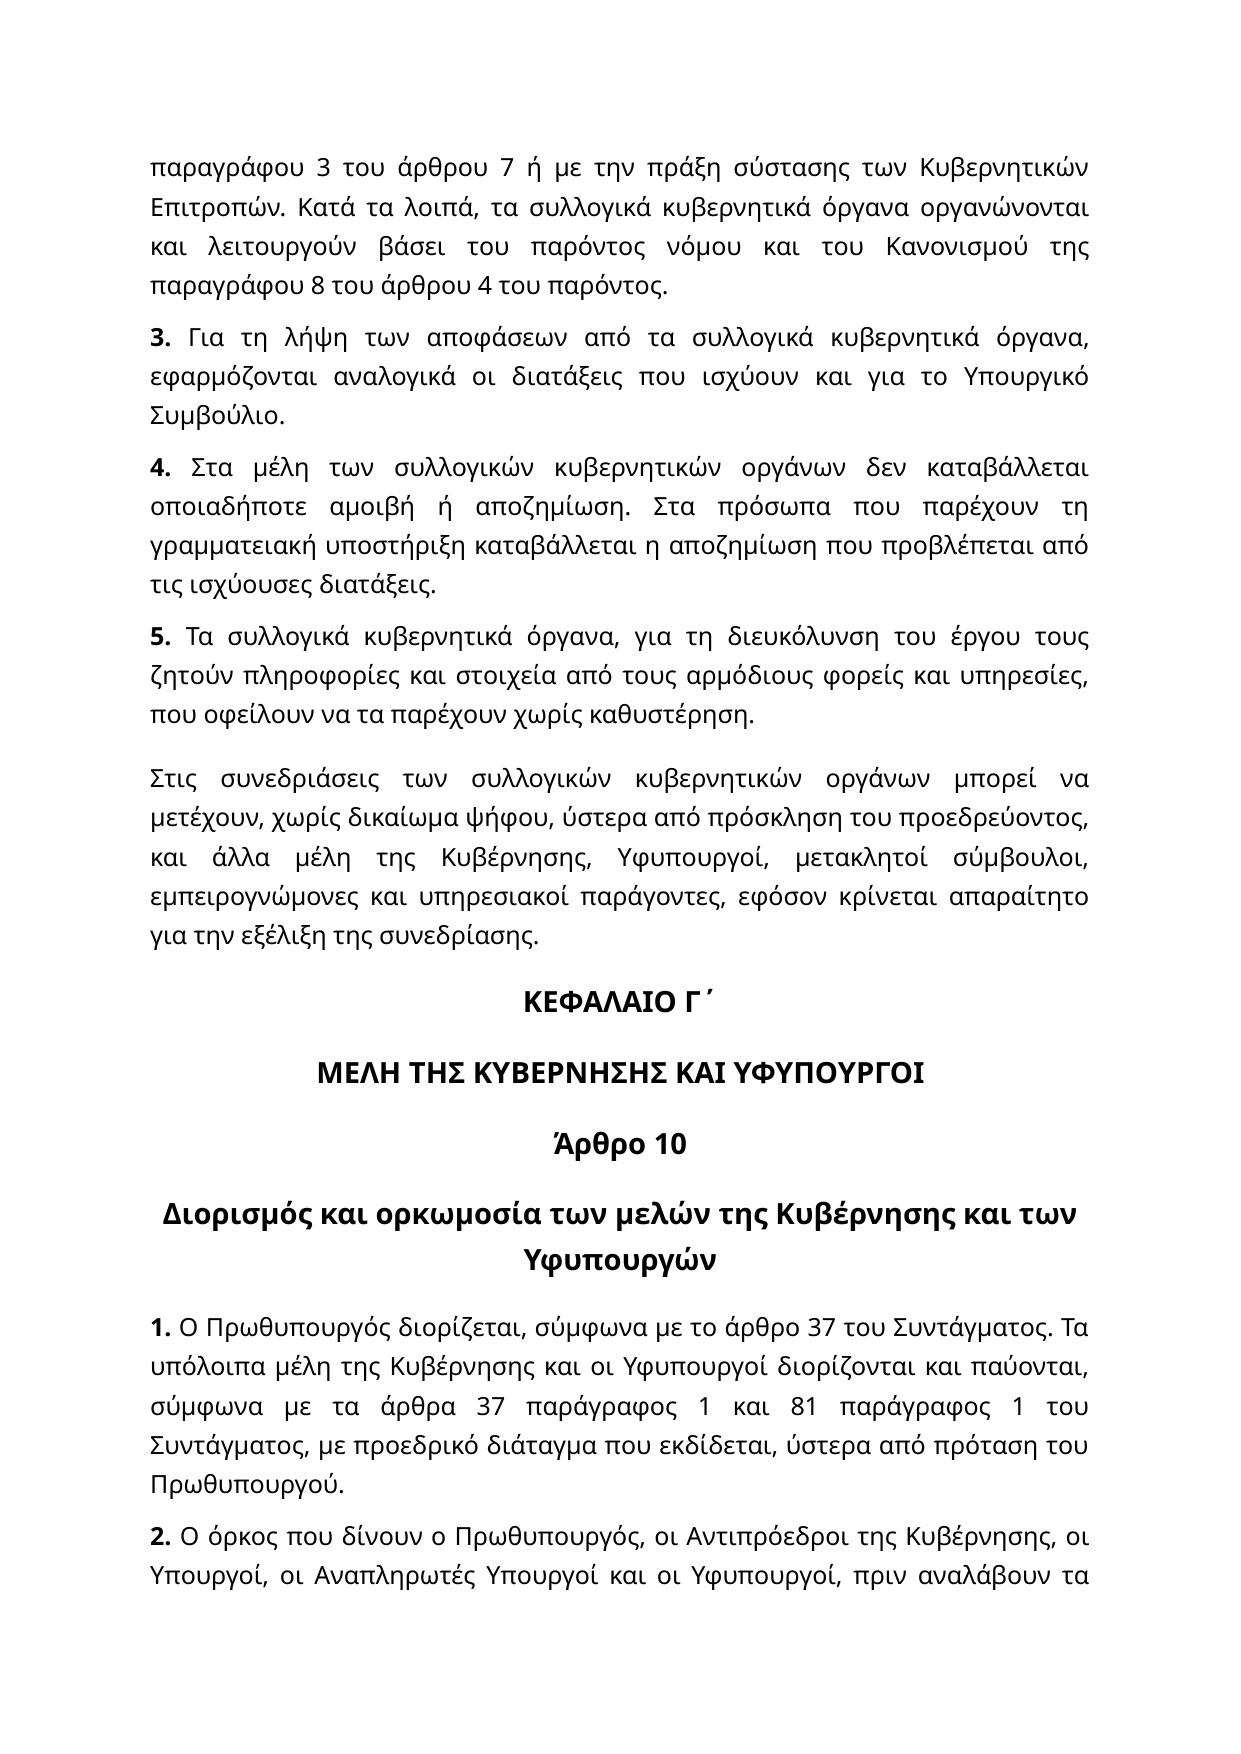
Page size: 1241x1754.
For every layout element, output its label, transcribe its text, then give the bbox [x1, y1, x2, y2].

text 2. Ο όρκος που δίνουν ο Πρωθυπουργός, οι Αντιπρόεδροι της Κυβέρνησης, οι Υπουργοί, οι Αναπληρωτές Υπουργοί και οι Υφυπουργοί, πριν αναλάβουν τα [150, 1518, 1090, 1591]
text παραγράφου 3 του άρθρου 7 ή με την πράξη σύστασης των Κυβερνητικών Επιτροπών. Κατά τα λοιπά, τα συλλογικά κυβερνητικά όργανα οργανώνονται και λειτουργούν βάσει του παρόντος νόμου και του Κανονισμού της παραγράφου 8 του άρθρου 4 του παρόντος. [150, 150, 1090, 302]
subtitle ΜΕΛΗ ΤΗΣ ΚΥΒΕΡΝΗΣΗΣ ΚΑΙ ΥΦΥΠΟΥΡΓΟΙ [150, 1052, 1090, 1092]
text 4. Στα μέλη των συλλογικών κυβερνητικών οργάνων δεν καταβάλλεται οποιαδήποτε αμοιβή ή αποζημίωση. Στα πρόσωπα που παρέχουν τη γραμματειακή υποστήριξη καταβάλλεται η αποζημίωση που προβλέπεται από τις ισχύουσες διατάξεις. [150, 449, 1090, 601]
text 5. Τα συλλογικά κυβερνητικά όργανα, για τη διευκόλυνση του έργου τους ζητούν πληροφορίες και στοιχεία από τους αρμόδιους φορείς και υπηρεσίες, που οφείλουν να τα παρέχουν χωρίς καθυστέρηση. [150, 618, 1090, 731]
subtitle Διορισμός και ορκωμοσία των μελών της Κυβέρνησης και των Υφυπουργών [150, 1193, 1090, 1279]
text 1. Ο Πρωθυπουργός διορίζεται, σύμφωνα με το άρθρο 37 του Συντάγματος. Τα υπόλοιπα μέλη της Κυβέρνησης και οι Υφυπουργοί διορίζονται και παύονται, σύμφωνα με τα άρθρα 37 παράγραφος 1 και 81 παράγραφος 1 του Συντάγματος, με προεδρικό διάταγμα που εκδίδεται, ύστερα από πρόταση του Πρωθυπουργού. [150, 1310, 1090, 1501]
subtitle Άρθρο 10 [150, 1123, 1090, 1163]
text 3. Για τη λήψη των αποφάσεων από τα συλλογικά κυβερνητικά όργανα, εφαρμόζονται αναλογικά οι διατάξεις που ισχύουν και για το Υπουργικό Συμβούλιο. [150, 319, 1090, 432]
text Στις συνεδριάσεις των συλλογικών κυβερνητικών οργάνων μπορεί να μετέχουν, χωρίς δικαίωμα ψήφου, ύστερα από πρόσκληση του προεδρεύοντος, και άλλα μέλη της Κυβέρνησης, Yφυπουργοί, μετακλητοί σύμβουλοι, εμπειρογνώμονες και υπηρεσιακοί παράγοντες, εφόσον κρίνεται απαραίτητο για την εξέλιξη της συνεδρίασης. [150, 761, 1090, 952]
subtitle ΚΕΦΑΛΑΙΟ Γ΄ [150, 982, 1090, 1021]
